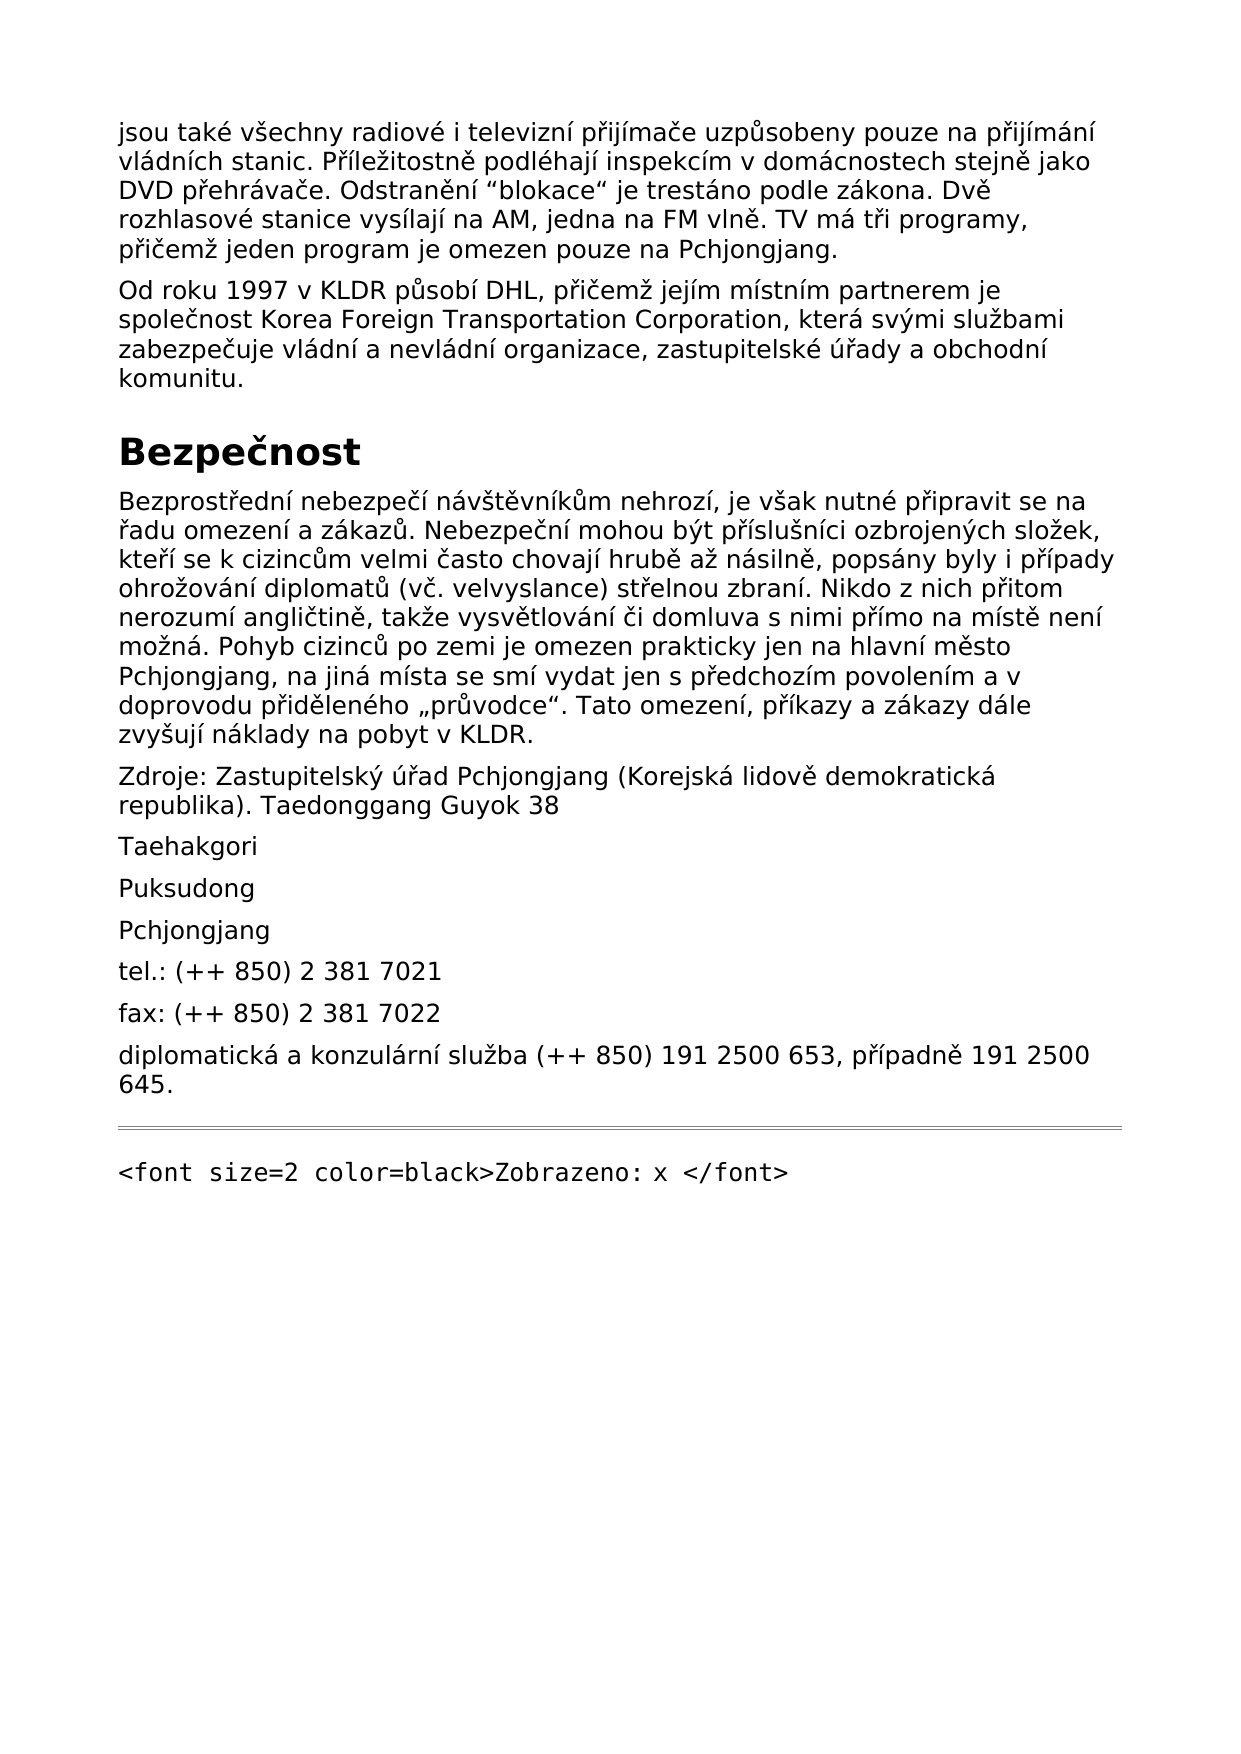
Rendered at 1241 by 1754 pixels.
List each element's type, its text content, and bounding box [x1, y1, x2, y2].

text jsou také všechny radiové i televizní přijímače uzpůsobeny pouze na přijímání vládních stanic. Příležitostně podléhají inspekcím v domácnostech stejně jako DVD přehrávače. Odstranění “blokace“ je trestáno podle zákona. Dvě rozhlasové stanice vysílají na AM, jedna na FM vlně. TV má tři programy, přičemž jeden program je omezen pouze na Pchjongjang. [118, 118, 1122, 264]
text <font size=2 color=black>Zobrazeno: x </font> [118, 1158, 1122, 1187]
text tel.: (++ 850) 2 381 7021 [118, 958, 1122, 987]
subtitle Bezpečnost [118, 431, 1122, 474]
text Taehakgori [118, 833, 1122, 862]
text Bezprostřední nebezpečí návštěvníkům nehrozí, je však nutné připravit se na řadu omezení a zákazů. Nebezpeční mohou být příslušníci ozbrojených složek, kteří se k cizincům velmi často chovají hrubě až násilně, popsány byly i případy ohrožování diplomatů (vč. velvyslance) střelnou zbraní. Nikdo z nich přitom nerozumí angličtině, takže vysvětlování či domluva s nimi přímo na místě není možná. Pohyb cizinců po zemi je omezen prakticky jen na hlavní město Pchjongjang, na jiná místa se smí vydat jen s předchozím povolením a v doprovodu přiděleného „průvodce“. Tato omezení, příkazy a zákazy dále zvyšují náklady na pobyt v KLDR. [118, 487, 1122, 749]
text Od roku 1997 v KLDR působí DHL, přičemž jejím místním partnerem je společnost Korea Foreign Transportation Corporation, která svými službami zabezpečuje vládní a nevládní organizace, zastupitelské úřady a obchodní komunitu. [118, 276, 1122, 393]
text Puksudong [118, 874, 1122, 903]
text Zdroje: Zastupitelský úřad Pchjongjang (Korejská lidově demokratická republika). Taedonggang Guyok 38 [118, 762, 1122, 820]
text fax: (++ 850) 2 381 7022 [118, 999, 1122, 1028]
text Pchjongjang [118, 916, 1122, 945]
text diplomatická a konzulární služba (++ 850) 191 2500 653, případně 191 2500 645.﻿ [118, 1041, 1122, 1099]
